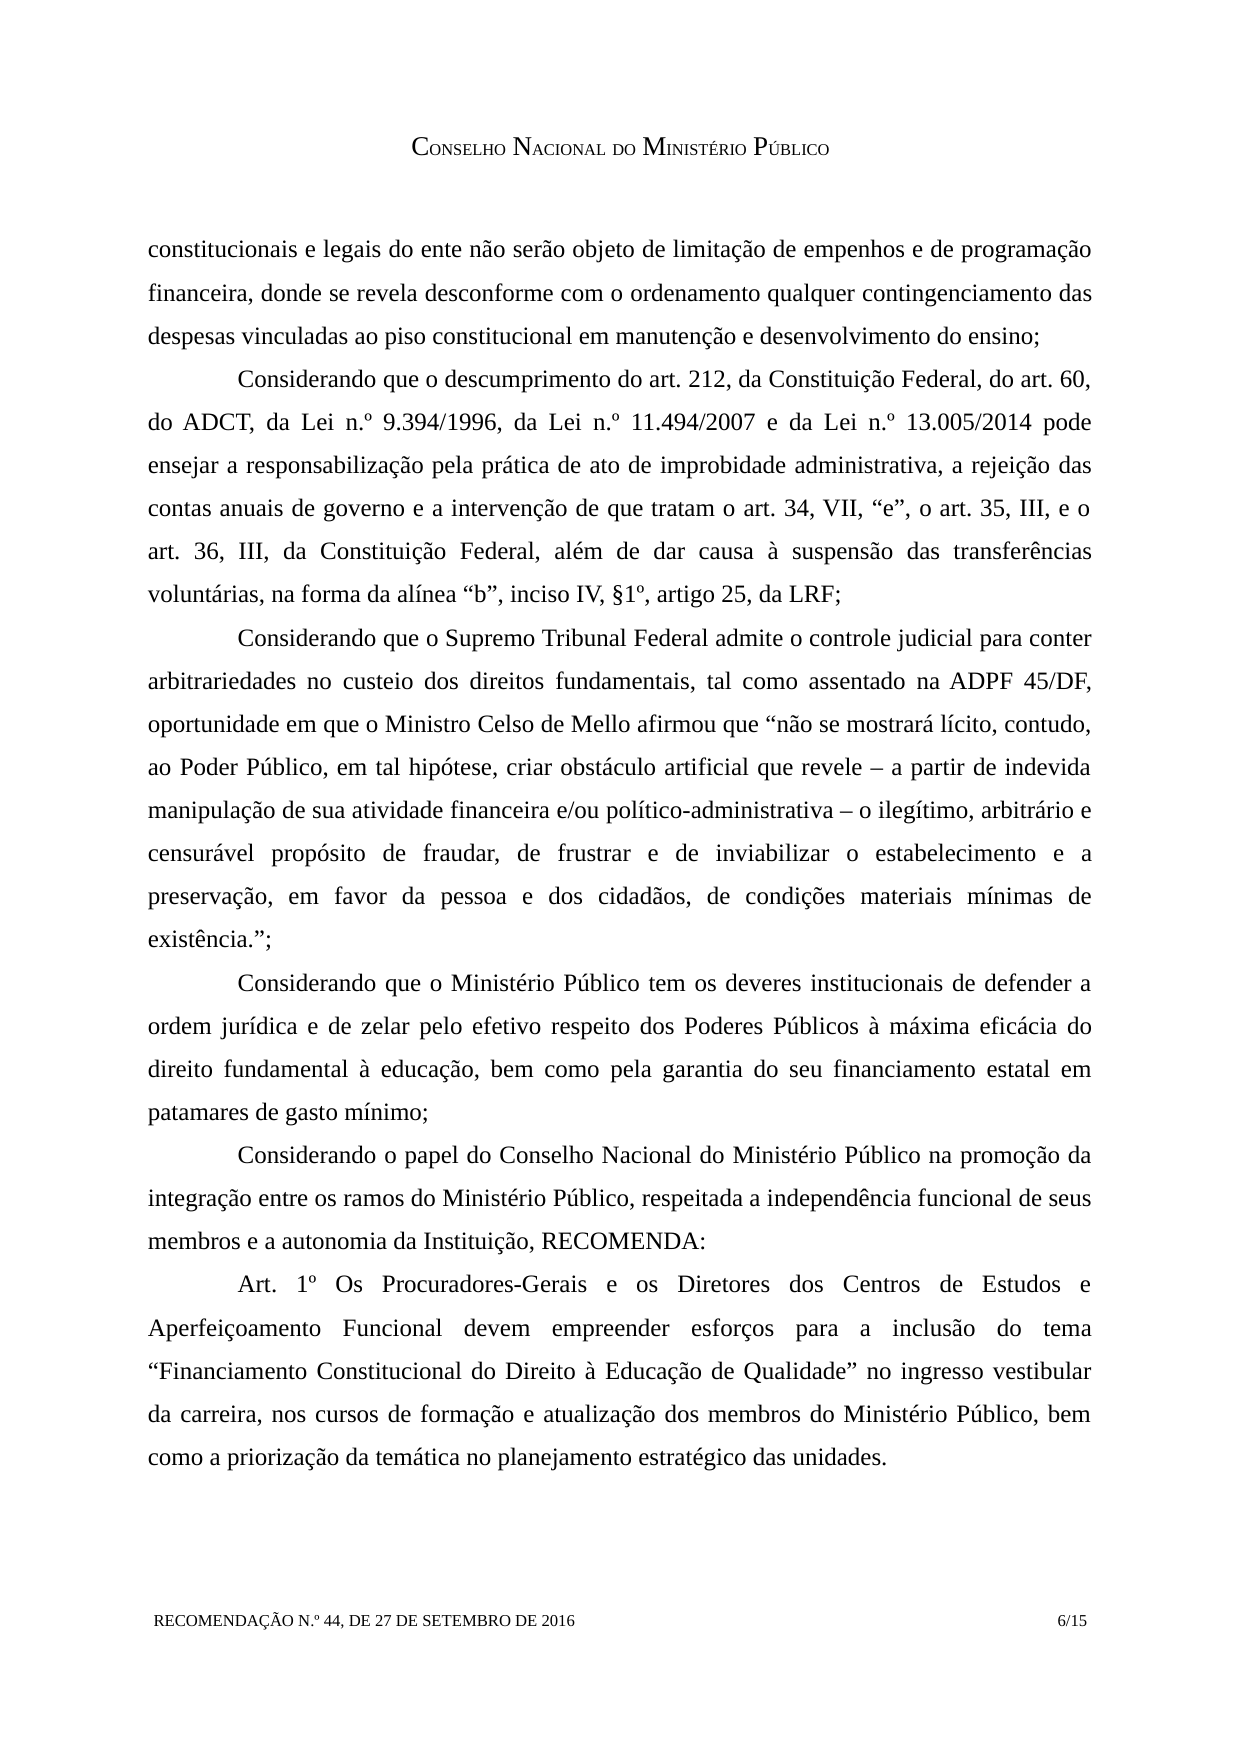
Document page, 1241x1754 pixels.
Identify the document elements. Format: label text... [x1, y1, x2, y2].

text Art. 1º Os Procuradores-Gerais e os Diretores dos Centros de Estudos e Aperfeiçoamento Funcional devem empreender esforços para a inclusão do tema “Financiamento Constitucional do Direito à Educação de Qualidade” no ingresso vestibular da carreira, nos cursos de formação e atualização dos membros do Ministério Público, bem como a priorização da temática no planejamento estratégico das unidades. [148, 1269, 1093, 1471]
text Considerando o papel do Conselho Nacional do Ministério Público na promoção da integração entre os ramos do Ministério Público, respeitada a independência funcional de seus membros e a autonomia da Instituição, RECOMENDA: [148, 1140, 1093, 1255]
text Considerando que o Ministério Público tem os deveres institucionais de defender a ordem jurídica e de zelar pelo efetivo respeito dos Poderes Públicos à máxima eficácia do direito fundamental à educação, bem como pela garantia do seu financiamento estatal em patamares de gasto mínimo; [148, 968, 1093, 1126]
text constitucionais e legais do ente não serão objeto de limitação de empenhos e de programação financeira, donde se revela desconforme com o ordenamento qualquer contingenciamento das despesas vinculadas ao piso constitucional em manutenção e desenvolvimento do ensino; [148, 234, 1093, 349]
text Considerando que o descumprimento do art. 212, da Constituição Federal, do art. 60, do ADCT, da Lei n.º 9.394/1996, da Lei n.º 11.494/2007 e da Lei n.º 13.005/2014 pode ensejar a responsabilização pela prática de ato de improbidade administrativa, a rejeição das contas anuais de governo e a intervenção de que tratam o art. 34, VII, “e”, o art. 35, III, e o art. 36, III, da Constituição Federal, além de dar causa à suspensão das transferências voluntárias, na forma da alínea “b”, inciso IV, §1º, artigo 25, da LRF; [148, 364, 1093, 608]
text Considerando que o Supremo Tribunal Federal admite o controle judicial para conter arbitrariedades no custeio dos direitos fundamentais, tal como assentado na ADPF 45/DF, oportunidade em que o Ministro Celso de Mello afirmou que “não se mostrará lícito, contudo, ao Poder Público, em tal hipótese, criar obstáculo artificial que revele – a partir de indevida manipulação de sua atividade financeira e/ou político-administrativa – o ilegítimo, arbitrário e censurável propósito de fraudar, de frustrar e de inviabilizar o estabelecimento e a preservação, em favor da pessoa e dos cidadãos, de condições materiais mínimas de existência.”; [148, 623, 1093, 953]
